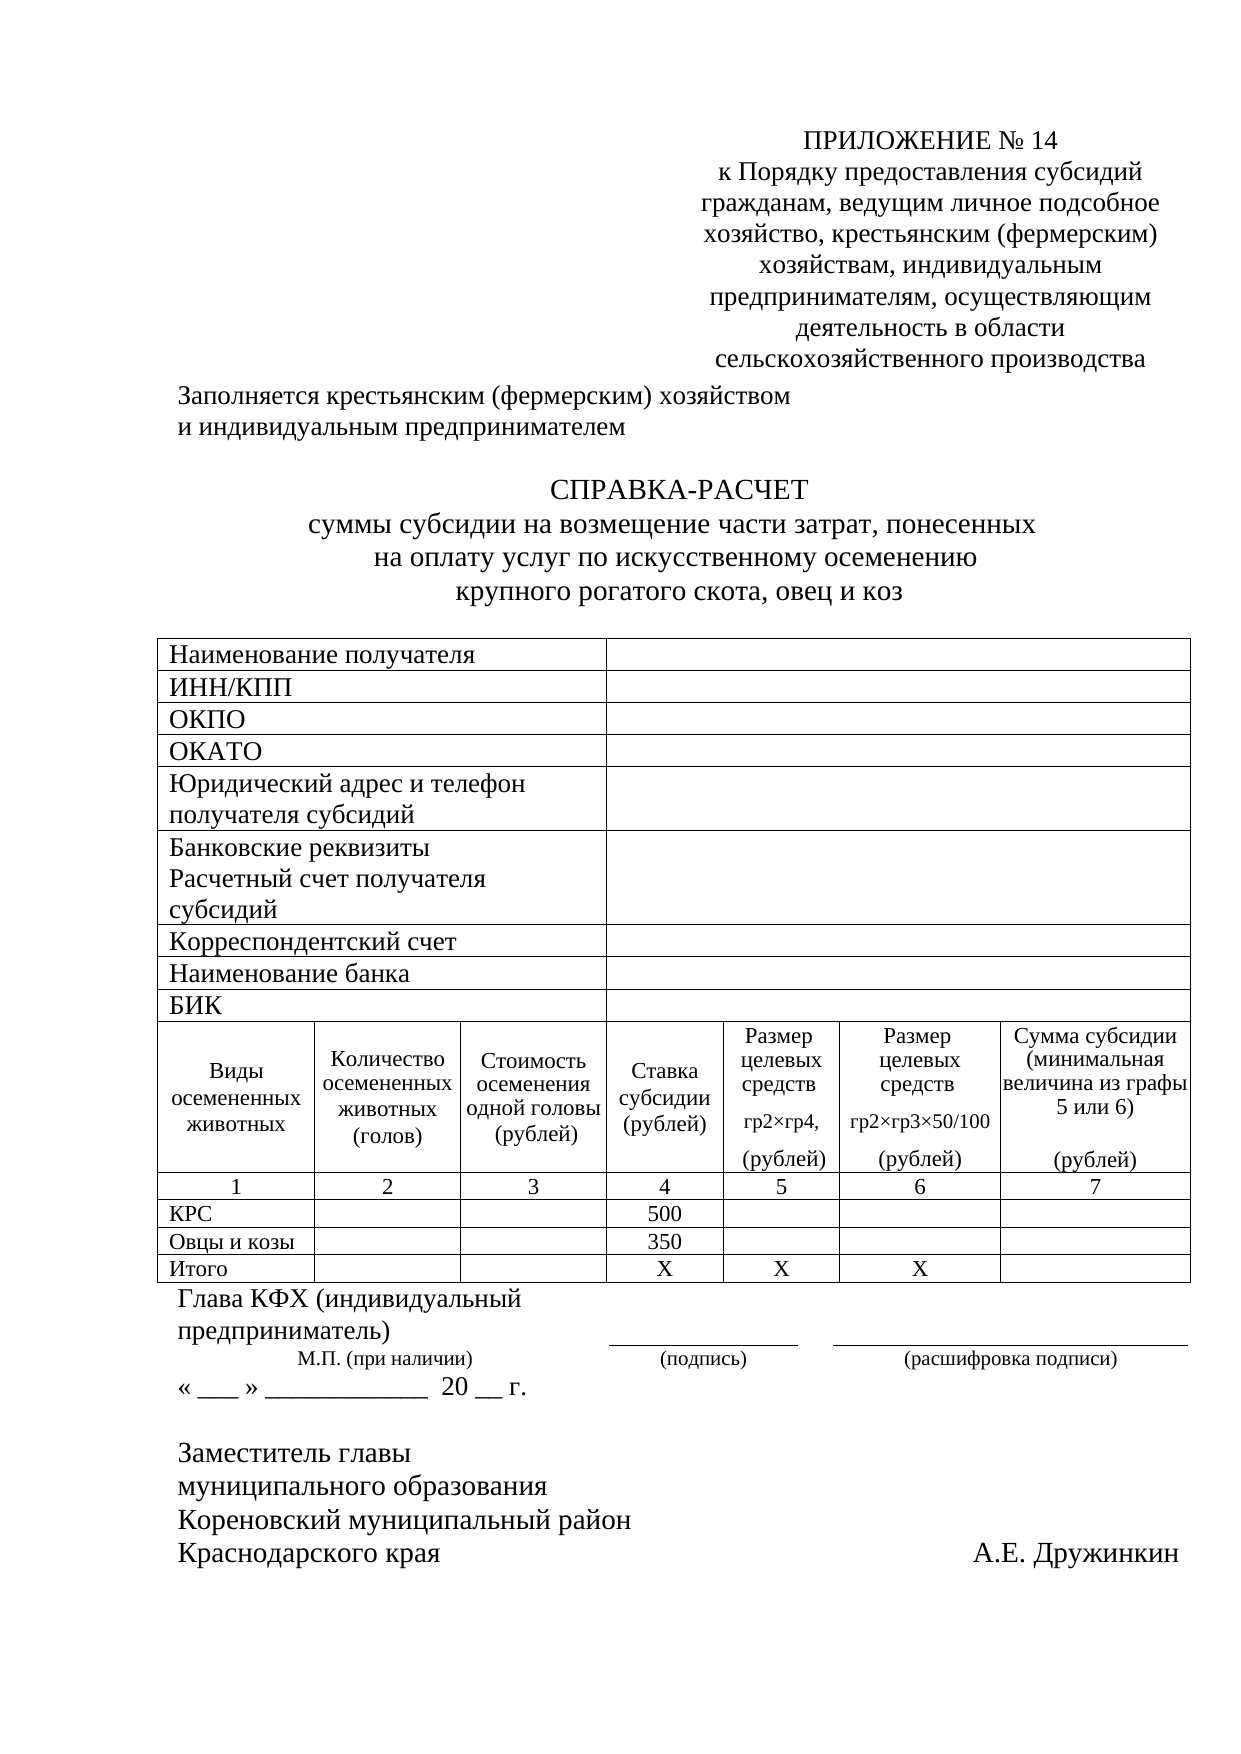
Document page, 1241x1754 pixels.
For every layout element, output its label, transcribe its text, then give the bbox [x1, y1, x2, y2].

table_cell [607, 990, 1190, 1021]
table_header [833, 1283, 1188, 1345]
table_cell [1001, 1255, 1190, 1282]
table_cell [315, 1228, 460, 1254]
table_cell [461, 1255, 606, 1282]
subtitle СПРАВКА-РАСЧЕТ [177, 472, 1181, 506]
text и индивидуальным предпринимателем [177, 410, 1181, 441]
table_header [609, 1283, 798, 1345]
table_cell [607, 957, 1190, 988]
table_cell « ___ » ____________ 20 __ г. [166, 1370, 609, 1401]
text суммы субсидии на возмещение части затрат, понесенных [177, 506, 1181, 539]
table_cell [607, 735, 1190, 766]
table_cell Ставка субсидии (рублей) [607, 1022, 723, 1172]
table_cell [609, 1370, 798, 1401]
table_cell Стоимость осеменения одной головы (рублей) [461, 1022, 606, 1172]
table_cell [607, 671, 1190, 702]
table_cell [607, 831, 1190, 924]
table_header [798, 1283, 833, 1345]
text Кореновский муниципальный район [177, 1502, 1181, 1535]
table_cell [461, 1200, 606, 1227]
table_cell Размер целевых средств гр2×гр4, (рублей) [724, 1022, 839, 1172]
table_cell М.П. (при наличии) [166, 1345, 609, 1370]
table_cell (подпись) [609, 1346, 798, 1370]
table_header Наименование получателя [158, 639, 606, 670]
table_cell [607, 925, 1190, 956]
table_cell Юридический адрес и телефон получателя субсидий [158, 767, 606, 829]
table_cell Итого [158, 1255, 314, 1282]
table_cell 6 [840, 1173, 1000, 1199]
table_cell ИНН/КПП [158, 671, 606, 702]
text Краснодарского края А.Е. Дружинкин [177, 1535, 1181, 1569]
table_cell БИК [158, 990, 606, 1021]
table_cell [724, 1200, 839, 1227]
table_cell Х [607, 1255, 723, 1282]
table_cell 1 [158, 1173, 314, 1199]
table_cell [840, 1228, 1000, 1254]
table_cell Корреспондентский счет [158, 925, 606, 956]
text Заполняется крестьянским (фермерским) хозяйством [177, 379, 1181, 410]
table_cell 500 [607, 1200, 723, 1227]
table_header [177, 118, 679, 379]
table_header [607, 639, 1190, 670]
table_cell КРС [158, 1200, 314, 1227]
text на оплату услуг по искусственному осеменению [177, 539, 1181, 573]
table_cell 4 [607, 1173, 723, 1199]
table_cell Наименование банка [158, 957, 606, 988]
table_cell [798, 1345, 833, 1370]
table_cell 5 [724, 1173, 839, 1199]
table_cell [724, 1228, 839, 1254]
table_cell (расшифровка подписи) [833, 1346, 1188, 1370]
table_cell Виды осемененных животных [158, 1022, 314, 1172]
table_cell [315, 1255, 460, 1282]
table_header ПРИЛОЖЕНИЕ № 14 к Порядку предоставления субсидий гражданам, ведущим личное подсобное хозяйство, крестьянским (фермерским) хозяйствам, индивидуальным предпринимателям, осуществляющим деятельность в области сельскохозяйственного производства [679, 118, 1182, 379]
table_cell Количество осемененных животных (голов) [315, 1022, 460, 1172]
table_cell 3 [461, 1173, 606, 1199]
text муниципального образования [177, 1468, 1181, 1502]
table_cell ОКАТО [158, 735, 606, 766]
text крупного рогатого скота, овец и коз [177, 573, 1181, 606]
table_cell ОКПО [158, 703, 606, 734]
table_header Глава КФХ (индивидуальный предприниматель) [166, 1283, 609, 1345]
table_cell [798, 1370, 833, 1401]
table_cell Х [724, 1255, 839, 1282]
table_cell [315, 1200, 460, 1227]
table_cell 350 [607, 1228, 723, 1254]
table_cell [1001, 1228, 1190, 1254]
table_cell [461, 1228, 606, 1254]
table_cell 2 [315, 1173, 460, 1199]
table_cell [1001, 1200, 1190, 1227]
table_cell Овцы и козы [158, 1228, 314, 1254]
table_cell [840, 1200, 1000, 1227]
text Заместитель главы [177, 1435, 1181, 1468]
table_cell 7 [1001, 1173, 1190, 1199]
table_cell [607, 767, 1190, 829]
table_cell Х [840, 1255, 1000, 1282]
table_cell Банковские реквизиты Расчетный счет получателя субсидий [158, 831, 606, 924]
table_cell [607, 703, 1190, 734]
table_cell Сумма субсидии (минимальная величина из графы 5 или 6) (рублей) [1001, 1022, 1190, 1172]
table_cell [833, 1370, 1188, 1401]
table_cell Размер целевых средств гр2×гр3×50/100 (рублей) [840, 1022, 1000, 1172]
